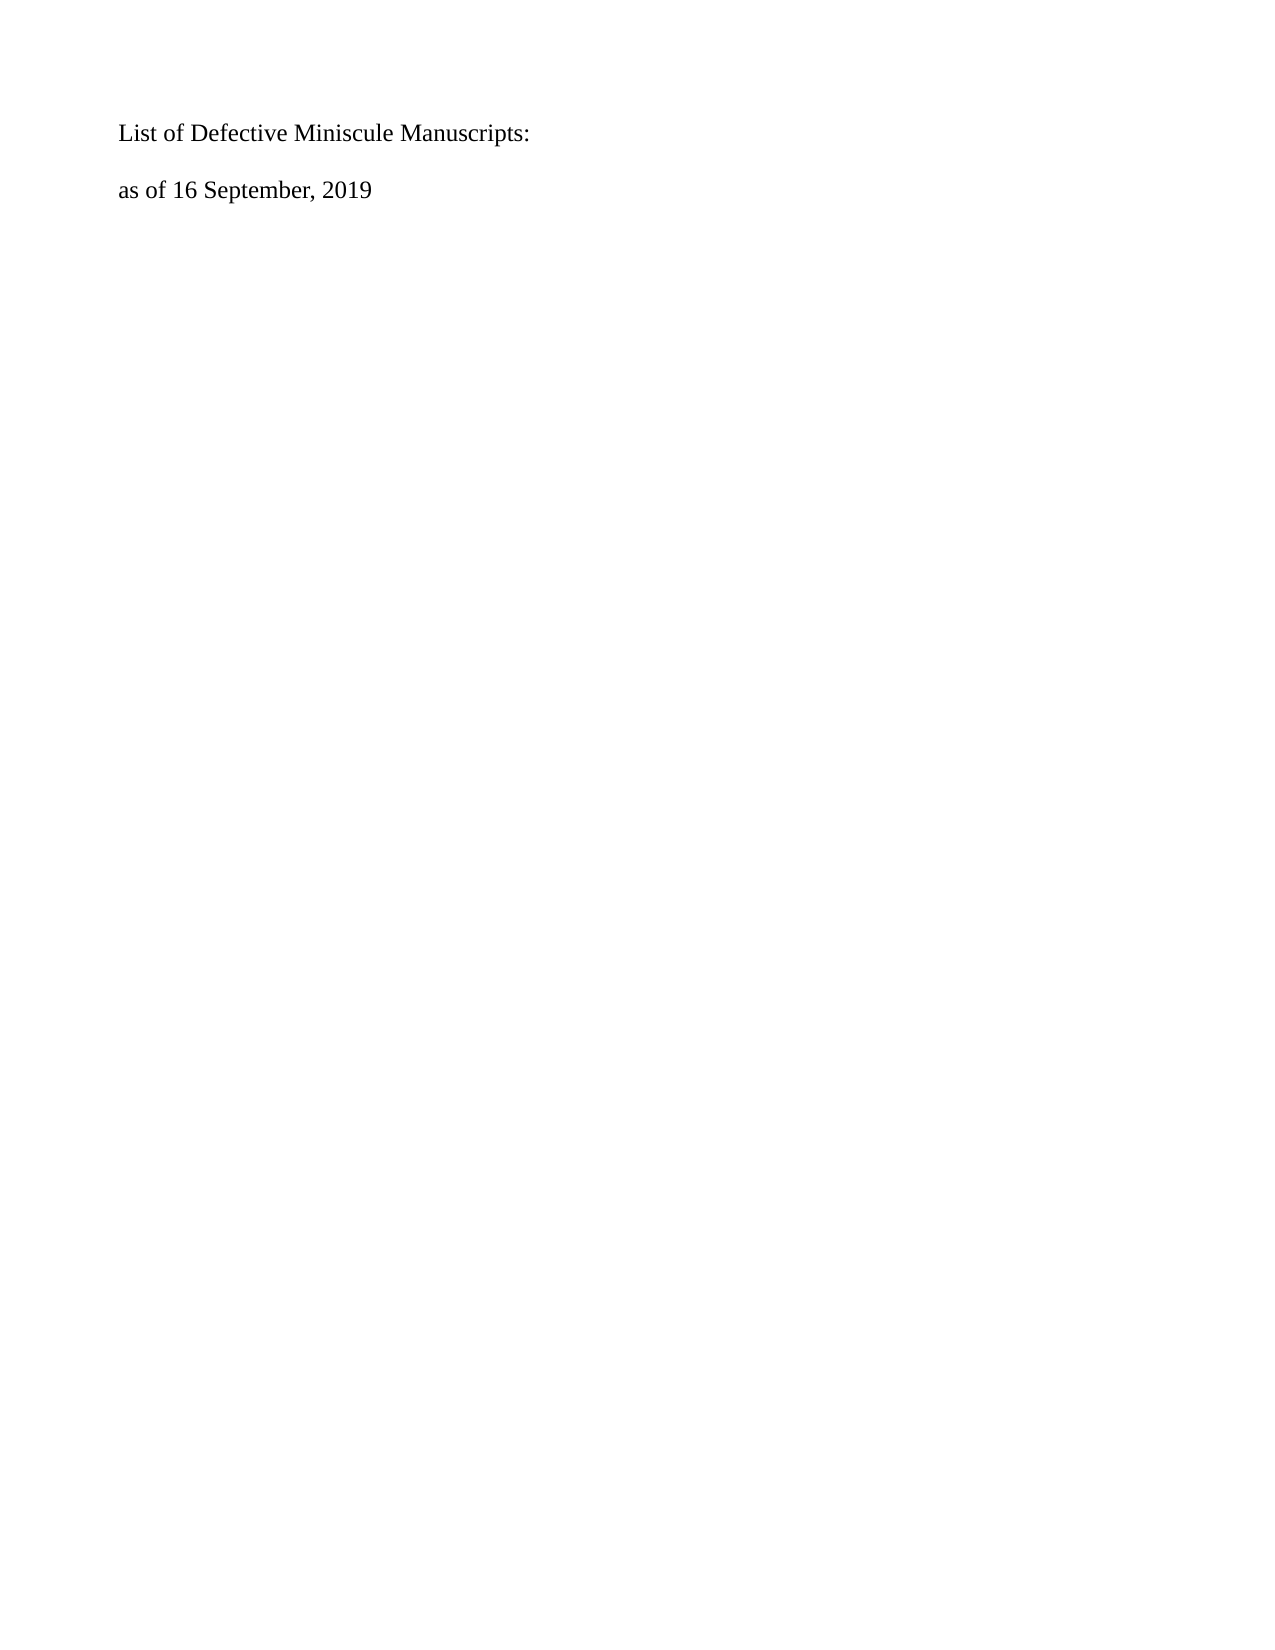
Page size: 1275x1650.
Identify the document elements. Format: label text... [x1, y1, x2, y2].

text List of Defective Miniscule Manuscripts: [118, 118, 1157, 147]
text as of 16 September, 2019 [118, 176, 1157, 204]
